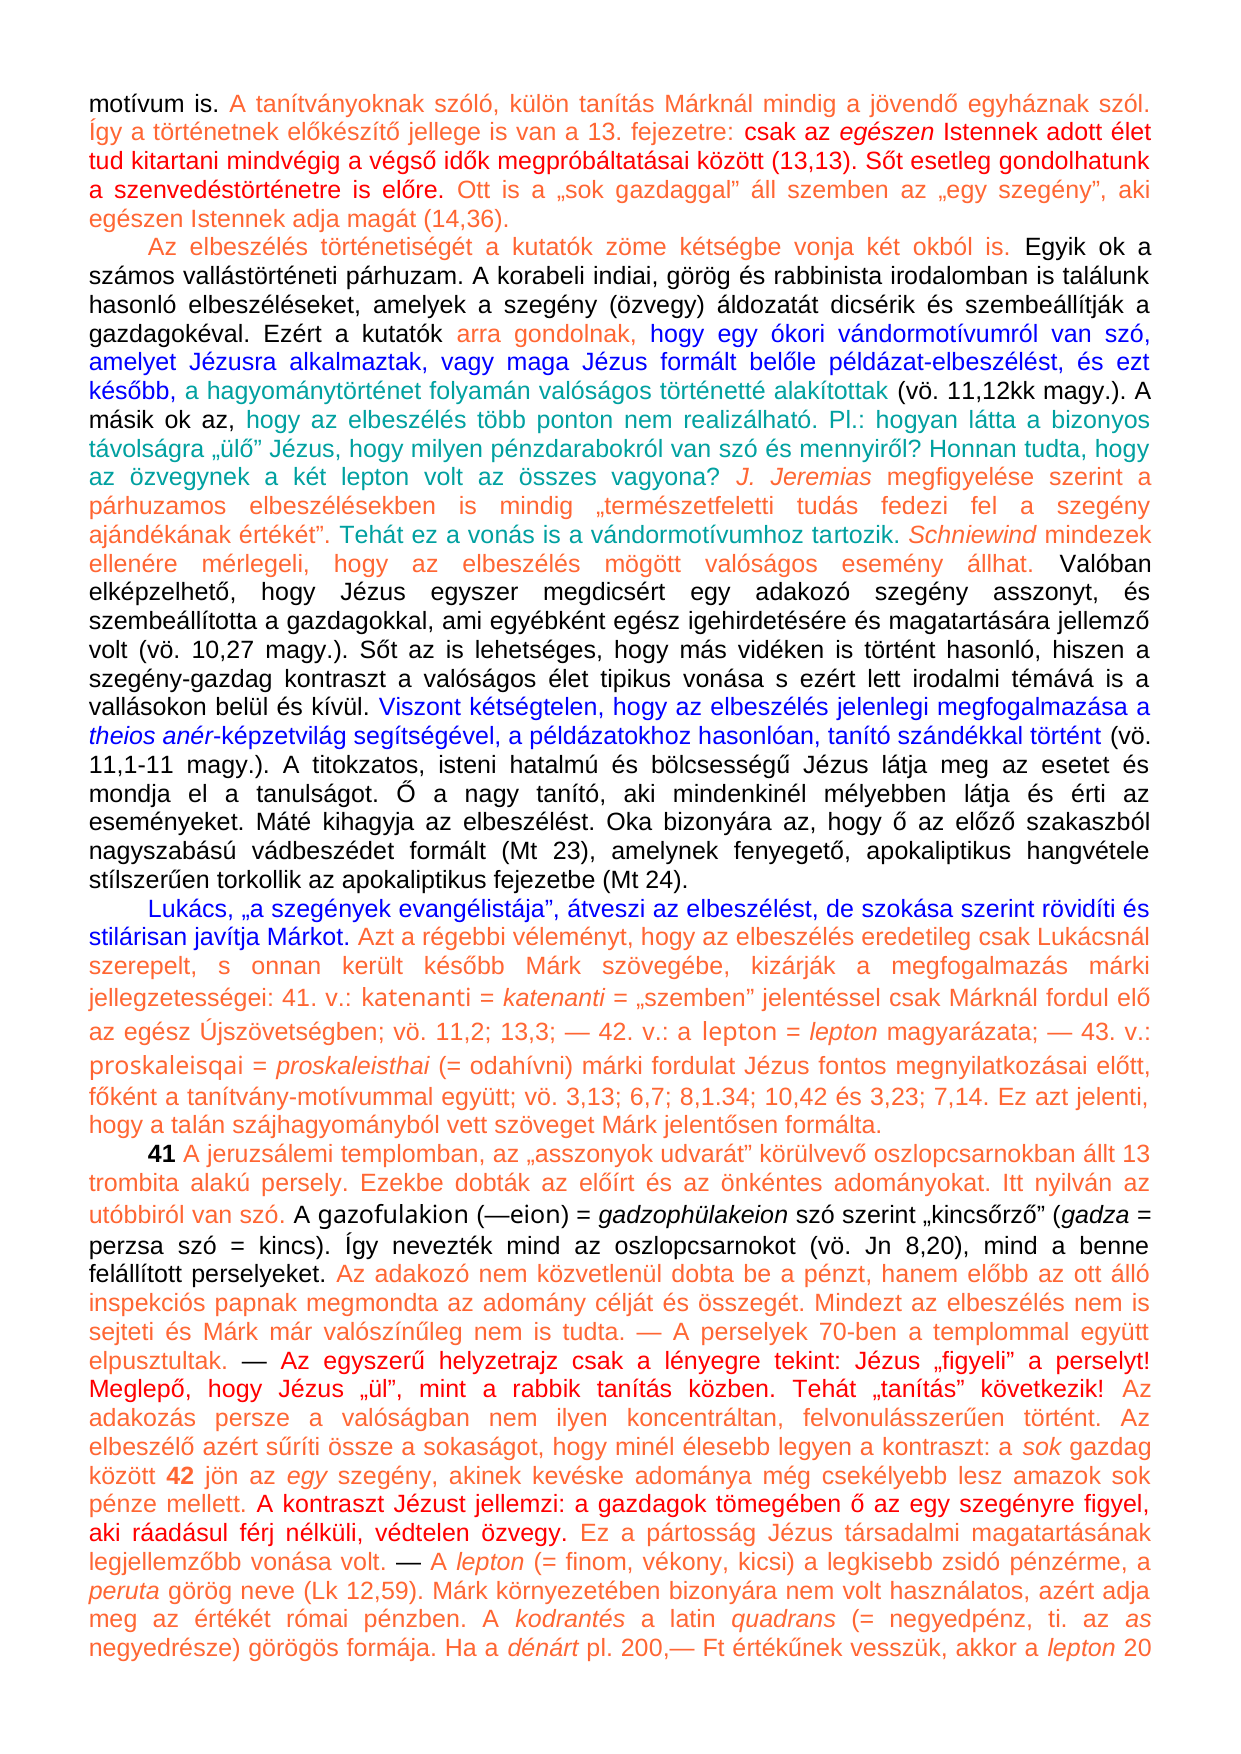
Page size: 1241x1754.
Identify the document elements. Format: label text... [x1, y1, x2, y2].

text motívum is. A tanítványoknak szóló, külön tanítás Márknál mindig a jövendő egyháznak szól. Így a történetnek előkészítő jellege is van a 13. fejezetre: csak az egészen Istennek adott élet tud kitartani mindvégig a végső idők megpróbáltatásai között (13,13). Sőt esetleg gondolhatunk a szenvedéstörténetre is előre. Ott is a „sok gazdaggal” áll szemben az „egy szegény”, aki egészen Istennek adja magát (14,36). [88, 88, 1152, 232]
text Az elbeszélés történetiségét a kutatók zöme kétségbe vonja két okból is. Egyik ok a számos vallástörténeti párhuzam. A korabeli indiai, görög és rabbinista irodalomban is találunk hasonló elbeszéléseket, amelyek a szegény (özvegy) áldozatát dicsérik és szembeállítják a gazdagokéval. Ezért a kutatók arra gondolnak, hogy egy ókori vándormotívumról van szó, amelyet Jézusra alkalmaztak, vagy maga Jézus formált belőle példázat-elbeszélést, és ezt később, a hagyománytörténet folyamán valóságos történetté alakítottak (vö. 11,12kk magy.). A másik ok az, hogy az elbeszélés több ponton nem realizálható. Pl.: hogyan látta a bizonyos távolságra „ülő” Jézus, hogy milyen pénzdarabokról van szó és mennyiről? Honnan tudta, hogy az özvegynek a két lepton volt az összes vagyona? J. Jeremias megfigyelése szerint a párhuzamos elbeszélésekben is mindig „természetfeletti tudás fedezi fel a szegény ajándékának értékét”. Tehát ez a vonás is a vándormotívumhoz tartozik. Schniewind mindezek ellenére mérlegeli, hogy az elbeszélés mögött valóságos esemény állhat. Valóban elképzelhető, hogy Jézus egyszer megdicsért egy adakozó szegény asszonyt, és szembeállította a gazdagokkal, ami egyébként egész igehirdetésére és magatartására jellemző volt (vö. 10,27 magy.). Sőt az is lehetséges, hogy más vidéken is történt hasonló, hiszen a szegény-gazdag kontraszt a valóságos élet tipikus vonása s ezért lett irodalmi témává is a vallásokon belül és kívül. Viszont kétségtelen, hogy az elbeszélés jelenlegi megfogalmazása a theios anér-képzetvilág segítségével, a példázatokhoz hasonlóan, tanító szándékkal történt (vö. 11,1-11 magy.). A titokzatos, isteni hatalmú és bölcsességű Jézus látja meg az esetet és mondja el a tanulságot. Ő a nagy tanító, aki mindenkinél mélyebben látja és érti az eseményeket. Máté kihagyja az elbeszélést. Oka bizonyára az, hogy ő az előző szakaszból nagyszabású vádbeszédet formált (Mt 23), amelynek fenyegető, apokaliptikus hangvétele stílszerűen torkollik az apokaliptikus fejezetbe (Mt 24). [88, 232, 1152, 893]
text Lukács, „a szegények evangélistája”, átveszi az elbeszélést, de szokása szerint rövidíti és stilárisan javítja Márkot. Azt a régebbi véleményt, hogy az elbeszélés eredetileg csak Lukácsnál szerepelt, s onnan került később Márk szövegébe, kizárják a megfogalmazás márki jellegzetességei: 41. v.: katenanti = katenanti = „szemben” jelentéssel csak Márknál fordul elő az egész Újszövetségben; vö. 11,2; 13,3; — 42. v.: a lepton = lepton magyarázata; — 43. v.: proskaleisqai = proskaleisthai (= odahívni) márki fordulat Jézus fontos megnyilatkozásai előtt, főként a tanítvány-motívummal együtt; vö. 3,13; 6,7; 8,1.34; 10,42 és 3,23; 7,14. Ez azt jelenti, hogy a talán szájhagyományból vett szöveget Márk jelentősen formálta. [88, 893, 1152, 1139]
text 41 A jeruzsálemi templomban, az „asszonyok udvarát” körülvevő oszlopcsarnokban állt 13 trombita alakú persely. Ezekbe dobták az előírt és az önkéntes adományokat. Itt nyilván az utóbbiról van szó. A gazofulakion (―eion) = gadzophülakeion szó szerint „kincsőrző” (gadza = perzsa szó = kincs). Így nevezték mind az oszlopcsarnokot (vö. Jn 8,20), mind a benne felállított perselyeket. Az adakozó nem közvetlenül dobta be a pénzt, hanem előbb az ott álló inspekciós papnak megmondta az adomány célját és összegét. Mindezt az elbeszélés nem is sejteti és Márk már valószínűleg nem is tudta. — A perselyek 70-ben a templommal együtt elpusztultak. — Az egyszerű helyzetrajz csak a lényegre tekint: Jézus „figyeli” a perselyt! Meglepő, hogy Jézus „ül”, mint a rabbik tanítás közben. Tehát „tanítás” következik! Az adakozás persze a valóságban nem ilyen koncentráltan, felvonulásszerűen történt. Az elbeszélő azért sűríti össze a sokaságot, hogy minél élesebb legyen a kontraszt: a sok gazdag között 42 jön az egy szegény, akinek kevéske adománya még csekélyebb lesz amazok sok pénze mellett. A kontraszt Jézust jellemzi: a gazdagok tömegében ő az egy szegényre figyel, aki ráadásul férj nélküli, védtelen özvegy. Ez a pártosság Jézus társadalmi magatartásának legjellemzőbb vonása volt. — A lepton (= finom, vékony, kicsi) a legkisebb zsidó pénzérme, a peruta görög neve (Lk 12,59). Márk környezetében bizonyára nem volt használatos, azért adja meg az értékét római pénzben. A kodrantés a latin quadrans (= negyedpénz, ti. az as negyedrésze) görögös formája. Ha a dénárt pl. 200,— Ft értékűnek vesszük, akkor a lepton 20 [88, 1139, 1152, 1662]
